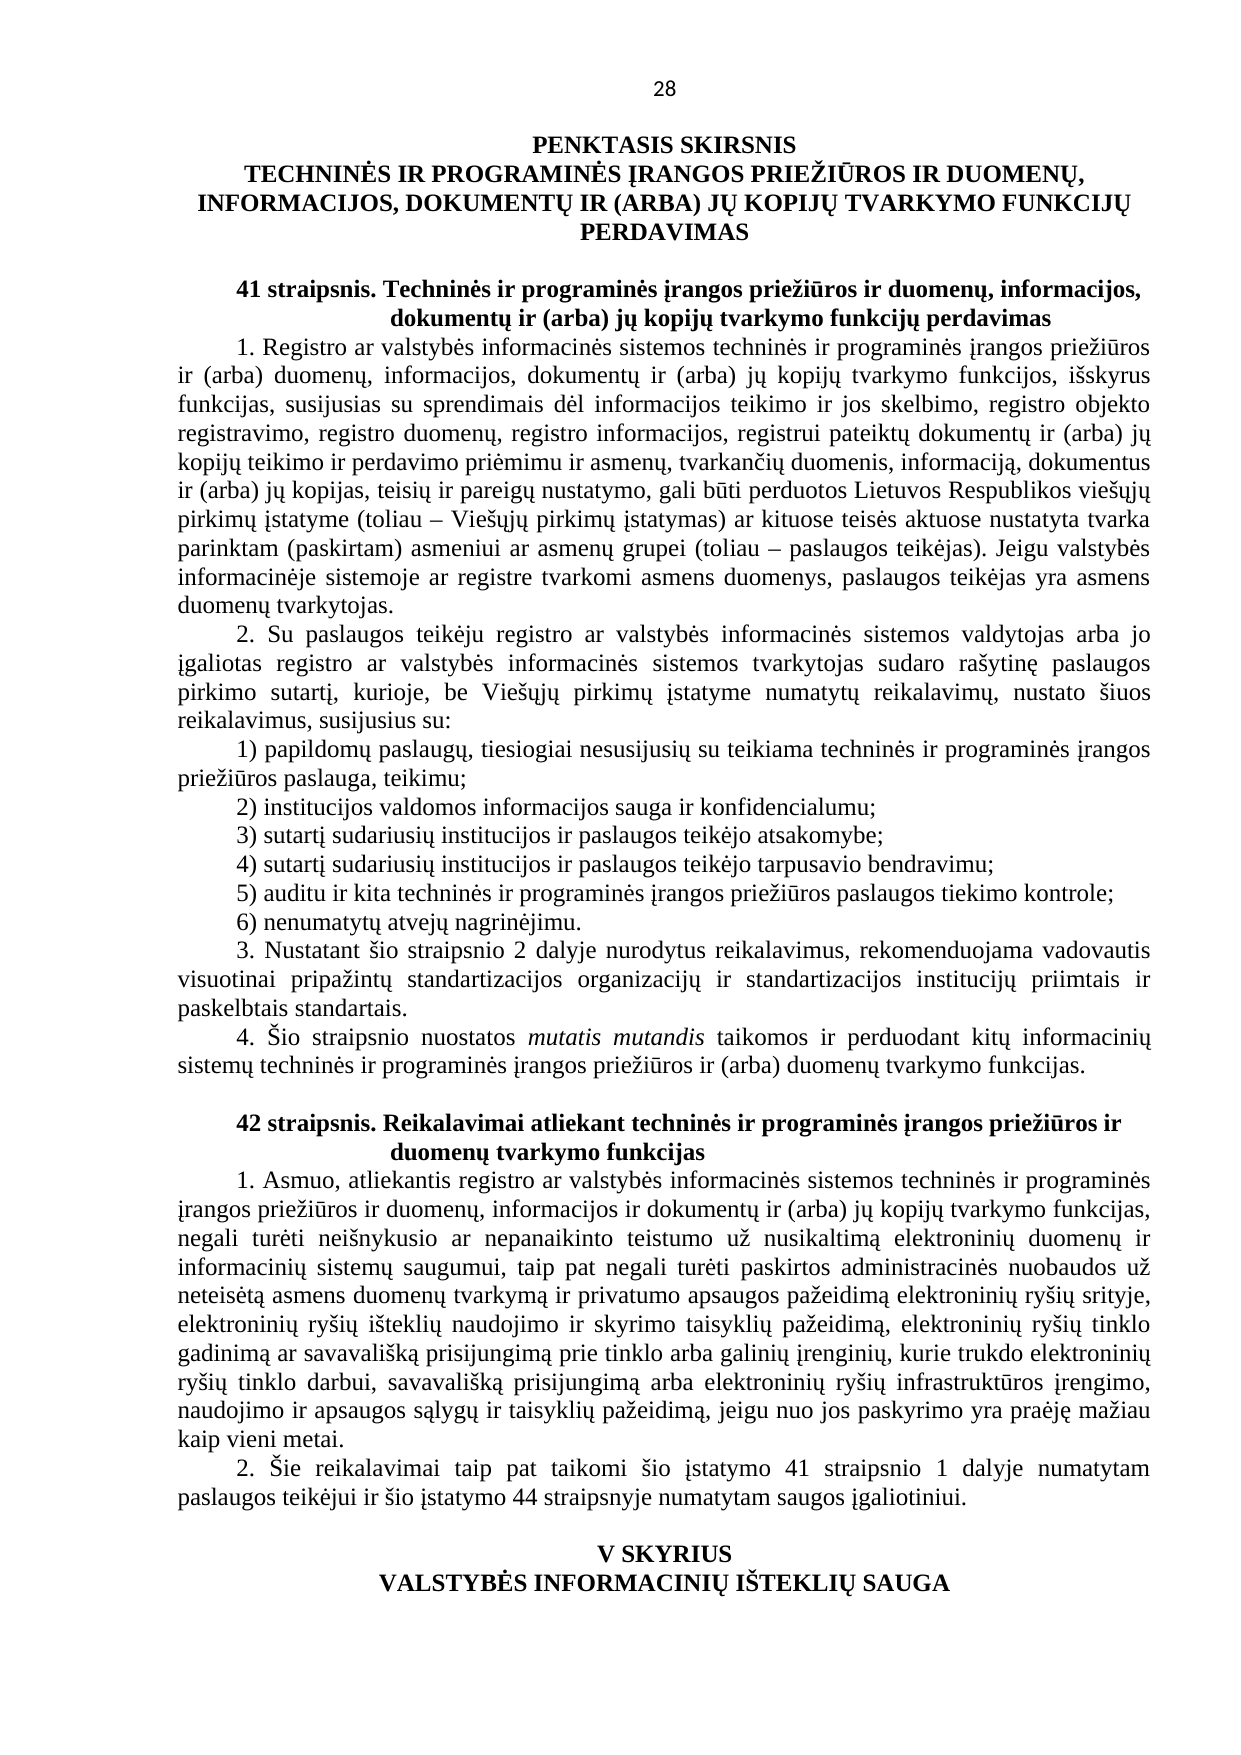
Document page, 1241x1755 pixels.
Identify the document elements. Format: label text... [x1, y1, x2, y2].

text 1) papildomų paslaugų, tiesiogiai nesusijusių su teikiama techninės ir programinės įrangos priežiūros paslauga, teikimu; [177, 734, 1152, 792]
text VALSTYBĖS INFORMACINIŲ IŠTEKLIŲ SAUGA [177, 1568, 1152, 1597]
text 4. Šio straipsnio nuostatos mutatis mutandis taikomos ir perduodant kitų informacinių sistemų techninės ir programinės įrangos priežiūros ir (arba) duomenų tvarkymo funkcijas. [177, 1022, 1152, 1079]
text TECHNINĖS IR PROGRAMINĖS ĮRANGOS PRIEŽIŪROS IR DUOMENŲ, INFORMACIJOS, DOKUMENTŲ IR (ARBA) JŲ KOPIJŲ TVARKYMO FUNKCIJŲ PERDAVIMAS [177, 159, 1152, 246]
text 3) sutartį sudariusių institucijos ir paslaugos teikėjo atsakomybe; [177, 821, 1152, 849]
text 6) nenumatytų atvejų nagrinėjimu. [177, 907, 1152, 936]
text 4) sutartį sudariusių institucijos ir paslaugos teikėjo tarpusavio bendravimu; [177, 849, 1152, 878]
text 1. Registro ar valstybės informacinės sistemos techninės ir programinės įrangos priežiūros ir (arba) duomenų, informacijos, dokumentų ir (arba) jų kopijų tvarkymo funkcijos, išskyrus funkcijas, susijusias su sprendimais dėl informacijos teikimo ir jos skelbimo, registro objekto registravimo, registro duomenų, registro informacijos, registrui pateiktų dokumentų ir (arba) jų kopijų teikimo ir perdavimo priėmimu ir asmenų, tvarkančių duomenis, informaciją, dokumentus ir (arba) jų kopijas, teisių ir pareigų nustatymo, gali būti perduotos Lietuvos Respublikos viešųjų pirkimų įstatyme (toliau – Viešųjų pirkimų įstatymas) ar kituose teisės aktuose nustatyta tvarka parinktam (paskirtam) asmeniui ar asmenų grupei (toliau – paslaugos teikėjas). Jeigu valstybės informacinėje sistemoje ar registre tvarkomi asmens duomenys, paslaugos teikėjas yra asmens duomenų tvarkytojas. [177, 332, 1152, 619]
text 5) auditu ir kita techninės ir programinės įrangos priežiūros paslaugos tiekimo kontrole; [177, 878, 1152, 907]
text 41 straipsnis. Techninės ir programinės įrangos priežiūros ir duomenų, informacijos, dokumentų ir (arba) jų kopijų tvarkymo funkcijų perdavimas [236, 274, 1152, 332]
text V SKYRIUS [177, 1539, 1152, 1568]
text 1. Asmuo, atliekantis registro ar valstybės informacinės sistemos techninės ir programinės įrangos priežiūros ir duomenų, informacijos ir dokumentų ir (arba) jų kopijų tvarkymo funkcijas, negali turėti neišnykusio ar nepanaikinto teistumo už nusikaltimą elektroninių duomenų ir informacinių sistemų saugumui, taip pat negali turėti paskirtos administracinės nuobaudos už neteisėtą asmens duomenų tvarkymą ir privatumo apsaugos pažeidimą elektroninių ryšių srityje, elektroninių ryšių išteklių naudojimo ir skyrimo taisyklių pažeidimą, elektroninių ryšių tinklo gadinimą ar savavališką prisijungimą prie tinklo arba galinių įrenginių, kurie trukdo elektroninių ryšių tinklo darbui, savavališką prisijungimą arba elektroninių ryšių infrastruktūros įrengimo, naudojimo ir apsaugos sąlygų ir taisyklių pažeidimą, jeigu nuo jos paskyrimo yra praėję mažiau kaip vieni metai. [177, 1166, 1152, 1453]
text 2) institucijos valdomos informacijos sauga ir konfidencialumu; [177, 792, 1152, 821]
text PENKTASIS SKIRSNIS [177, 131, 1152, 159]
text 42 straipsnis. Reikalavimai atliekant techninės ir programinės įrangos priežiūros ir duomenų tvarkymo funkcijas [236, 1108, 1152, 1166]
text 2. Su paslaugos teikėju registro ar valstybės informacinės sistemos valdytojas arba jo įgaliotas registro ar valstybės informacinės sistemos tvarkytojas sudaro rašytinę paslaugos pirkimo sutartį, kurioje, be Viešųjų pirkimų įstatyme numatytų reikalavimų, nustato šiuos reikalavimus, susijusius su: [177, 619, 1152, 734]
text 2. Šie reikalavimai taip pat taikomi šio įstatymo 41 straipsnio 1 dalyje numatytam paslaugos teikėjui ir šio įstatymo 44 straipsnyje numatytam saugos įgaliotiniui. [177, 1453, 1152, 1511]
text 3. Nustatant šio straipsnio 2 dalyje nurodytus reikalavimus, rekomenduojama vadovautis visuotinai pripažintų standartizacijos organizacijų ir standartizacijos institucijų priimtais ir paskelbtais standartais. [177, 936, 1152, 1022]
